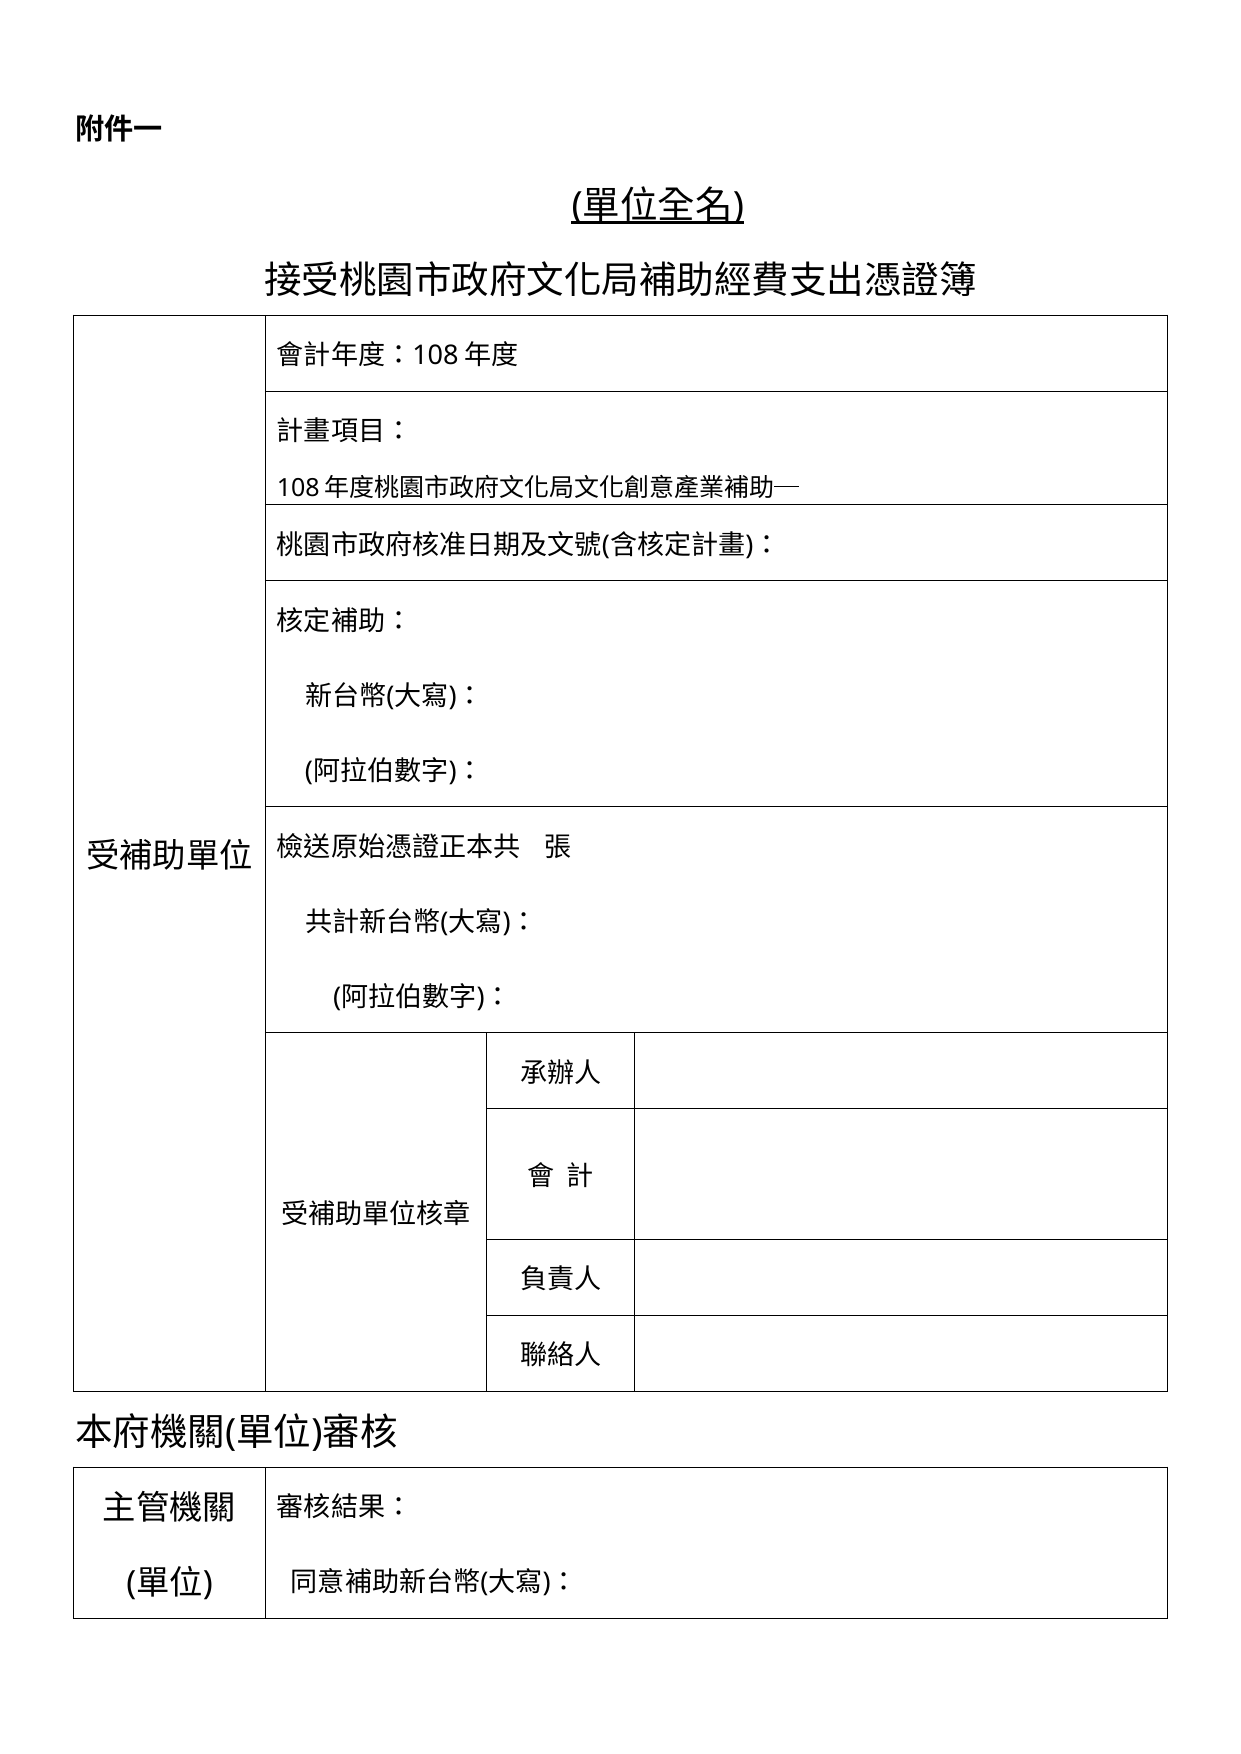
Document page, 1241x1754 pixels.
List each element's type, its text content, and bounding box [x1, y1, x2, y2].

table_cell [635, 1033, 1167, 1108]
text (單位全名) [75, 164, 1165, 239]
table_cell 核定補助： 新台幣(大寫)： (阿拉伯數字)： [266, 581, 1167, 806]
table_cell 檢送原始憑證正本共 張 共計新台幣(大寫)： (阿拉伯數字)： [266, 807, 1167, 1032]
table_cell 承辦人 [487, 1033, 634, 1108]
table_cell 負責人 [487, 1240, 634, 1314]
table_cell 會 計 [487, 1109, 634, 1238]
table_cell 桃園市政府核准日期及文號(含核定計畫)： [266, 505, 1167, 580]
text 接受桃園市政府文化局補助經費支出憑證簿 [75, 239, 1165, 314]
text 本府機關(單位)審核 [75, 1392, 1165, 1467]
table_header 主管機關(單位) [74, 1468, 265, 1618]
table_header 會計年度：108年度 [266, 316, 1167, 391]
table_cell [635, 1240, 1167, 1314]
table_cell [635, 1316, 1167, 1391]
table_cell 聯絡人 [487, 1316, 634, 1391]
text 附件一 [75, 89, 1165, 164]
table_cell [635, 1109, 1167, 1238]
table_cell 計畫項目： 108年度桃園市政府文化局文化創意產業補助─ [266, 392, 1167, 504]
table_header 審核結果： 同意補助新台幣(大寫)： [266, 1468, 1167, 1618]
table_header 受補助單位 [74, 316, 265, 1391]
table_cell 受補助單位核章 [266, 1033, 486, 1391]
